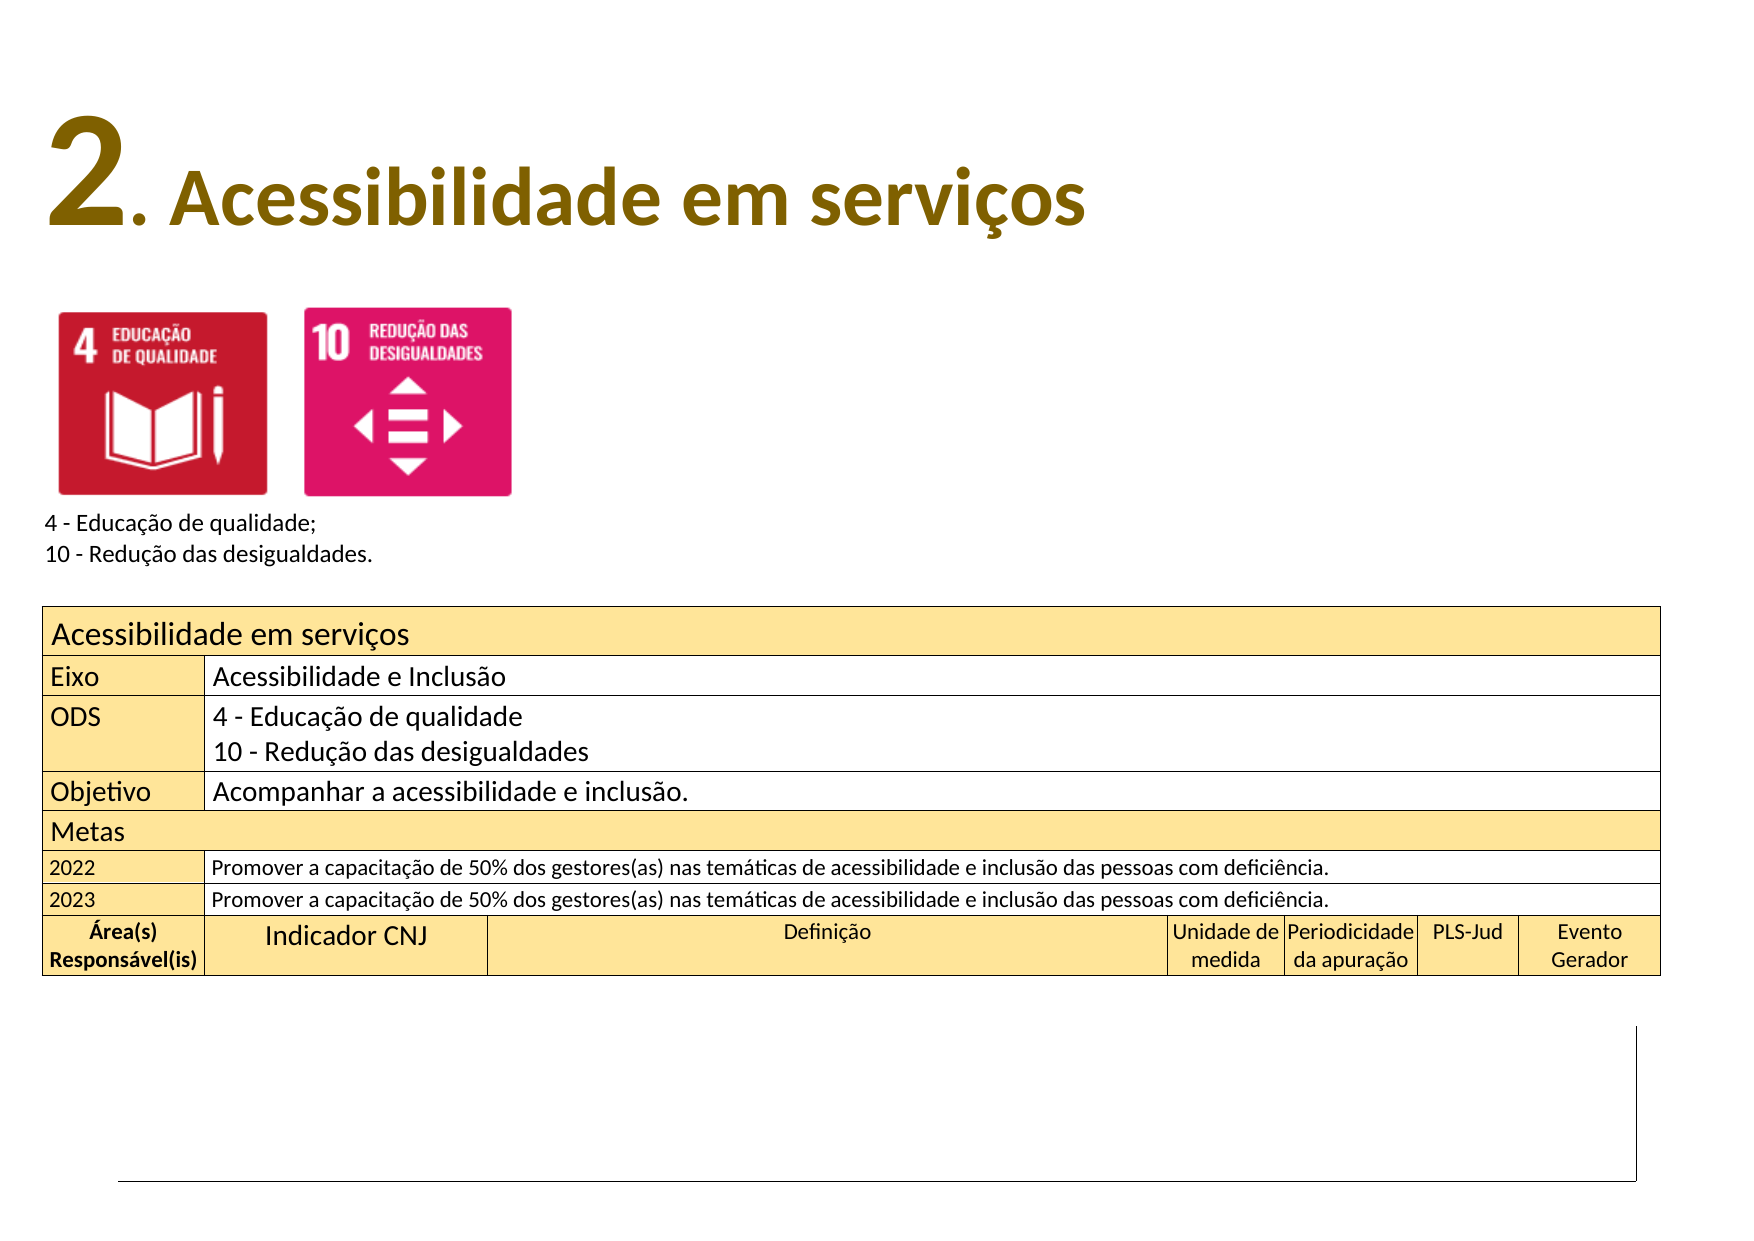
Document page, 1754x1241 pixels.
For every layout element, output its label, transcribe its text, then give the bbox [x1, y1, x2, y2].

table_cell 2023 [43, 884, 204, 915]
table_header Acessibilidade em serviços [43, 607, 1660, 655]
table_cell Metas [43, 811, 1660, 850]
table_cell PLS-Jud [1418, 916, 1518, 975]
table_cell Indicador CNJ [205, 916, 487, 975]
text 4 - Educação de qualidade; [44, 507, 1712, 538]
table_cell Evento Gerador [1519, 916, 1660, 975]
table_cell Acompanhar a acessibilidade e inclusão. [205, 772, 1660, 810]
table_cell 2022 [43, 851, 204, 882]
table_cell 4 - Educação de qualidade 10 - Redução das desigualdades [205, 696, 1660, 771]
table_cell Área(s) Responsável(is) [43, 916, 204, 975]
table_cell Promover a capacitação de 50% dos gestores(as) nas temáticas de acessibilidade e inclusão das pessoas com deficiência. [205, 851, 1660, 882]
table_cell Eixo [43, 656, 204, 695]
table_cell Promover a capacitação de 50% dos gestores(as) nas temáticas de acessibilidade e inclusão das pessoas com deficiência. [205, 884, 1660, 915]
table_cell Acessibilidade e Inclusão [205, 656, 1660, 695]
table_cell Definição [488, 916, 1167, 975]
text 2. Acessibilidade em serviços [44, 63, 1636, 267]
table_cell ODS [43, 696, 204, 771]
table_cell Periodicidade da apuração [1285, 916, 1417, 975]
table_cell Objetivo [43, 772, 204, 810]
table_cell Unidade de medida [1168, 916, 1284, 975]
text 10 - Redução das desigualdades. [44, 538, 1712, 568]
